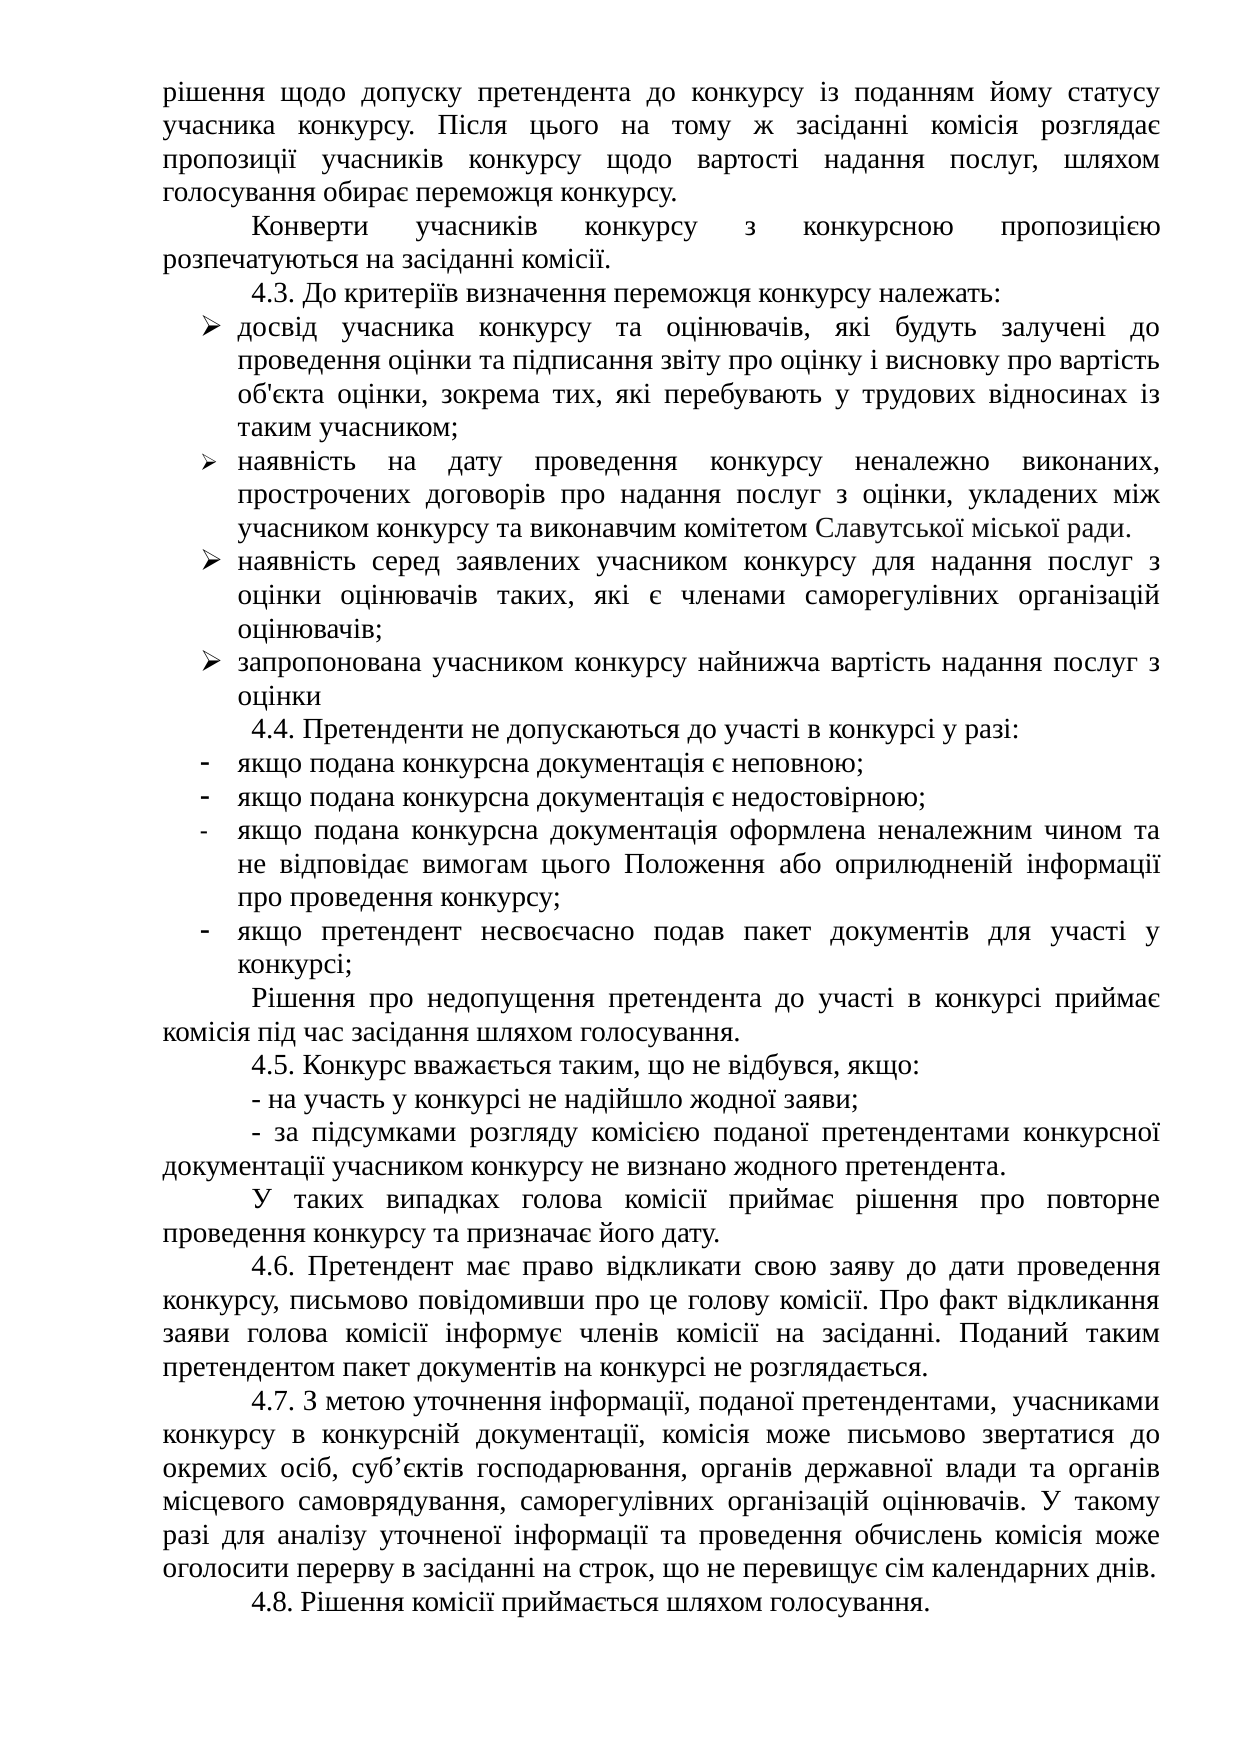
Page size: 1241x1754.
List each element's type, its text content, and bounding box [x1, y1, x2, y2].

text Конверти учасників конкурсу з конкурсною пропозицією розпечатуються на засіданні комісії. [162, 208, 1161, 275]
text Рішення про недопущення претендента до участі в конкурсі приймає комісія під час засідання шляхом голосування. [162, 980, 1161, 1047]
list якщо подана конкурсна документація є неповною; [200, 745, 1161, 779]
list якщо подана конкурсна документація оформлена неналежним чином та не відповідає вимогам цього Положення або оприлюдненій інформації про проведення конкурсу; [200, 812, 1161, 913]
list досвід учасника конкурсу та оцінювачів, які будуть залучені до проведення оцінки та підписання звіту про оцінку і висновку про вартість об'єкта оцінки, зокрема тих, які перебувають у трудових відносинах із таким учасником; [200, 309, 1161, 443]
text 4.6. Претендент має право відкликати свою заяву до дати проведення конкурсу, письмово повідомивши про це голову комісії. Про факт відкликання заяви голова комісії інформує членів комісії на засіданні. Поданий таким претендентом пакет документів на конкурсі не розглядається. [162, 1248, 1161, 1383]
text 4.4. Претенденти не допускаються до участі в конкурсі у разі: [162, 711, 1161, 745]
text рішення щодо допуску претендента до конкурсу із поданням йому статусу учасника конкурсу. Після цього на тому ж засіданні комісія розглядає пропозиції учасників конкурсу щодо вартості надання послуг, шляхом голосування обирає переможця конкурсу. [162, 74, 1161, 208]
text - за підсумками розгляду комісією поданої претендентами конкурсної документації учасником конкурсу не визнано жодного претендента. [162, 1114, 1161, 1181]
text 4.8. Рішення комісії приймається шляхом голосування. [162, 1584, 1161, 1617]
text - на участь у конкурсі не надійшло жодної заяви; [162, 1081, 1161, 1114]
text У таких випадках голова комісії приймає рішення про повторне проведення конкурсу та призначає його дату. [162, 1181, 1161, 1248]
text 4.7. З метою уточнення інформації, поданої претендентами, учасниками конкурсу в конкурсній документації, комісія може письмово звертатися до окремих осіб, суб’єктів господарювання, органів державної влади та органів місцевого самоврядування, саморегулівних організацій оцінювачів. У такому разі для аналізу уточненої інформації та проведення обчислень комісія може оголосити перерву в засіданні на строк, що не перевищує сім календарних днів. [162, 1383, 1161, 1584]
list наявність серед заявлених учасником конкурсу для надання послуг з оцінки оцінювачів таких, які є членами саморегулівних організацій оцінювачів; [200, 543, 1161, 644]
list запропонована учасником конкурсу найнижча вартість надання послуг з оцінки [200, 644, 1161, 711]
list якщо подана конкурсна документація є недостовірною; [200, 779, 1161, 812]
text 4.5. Конкурс вважається таким, що не відбувся, якщо: [162, 1047, 1161, 1081]
text 4.3. До критеріїв визначення переможця конкурсу належать: [162, 275, 1161, 309]
list якщо претендент несвоєчасно подав пакет документів для участі у конкурсі; [200, 913, 1161, 980]
list наявність на дату проведення конкурсу неналежно виконаних, прострочених договорів про надання послуг з оцінки, укладених між учасником конкурсу та виконавчим комітетом Славутської міської ради. [200, 443, 1161, 543]
